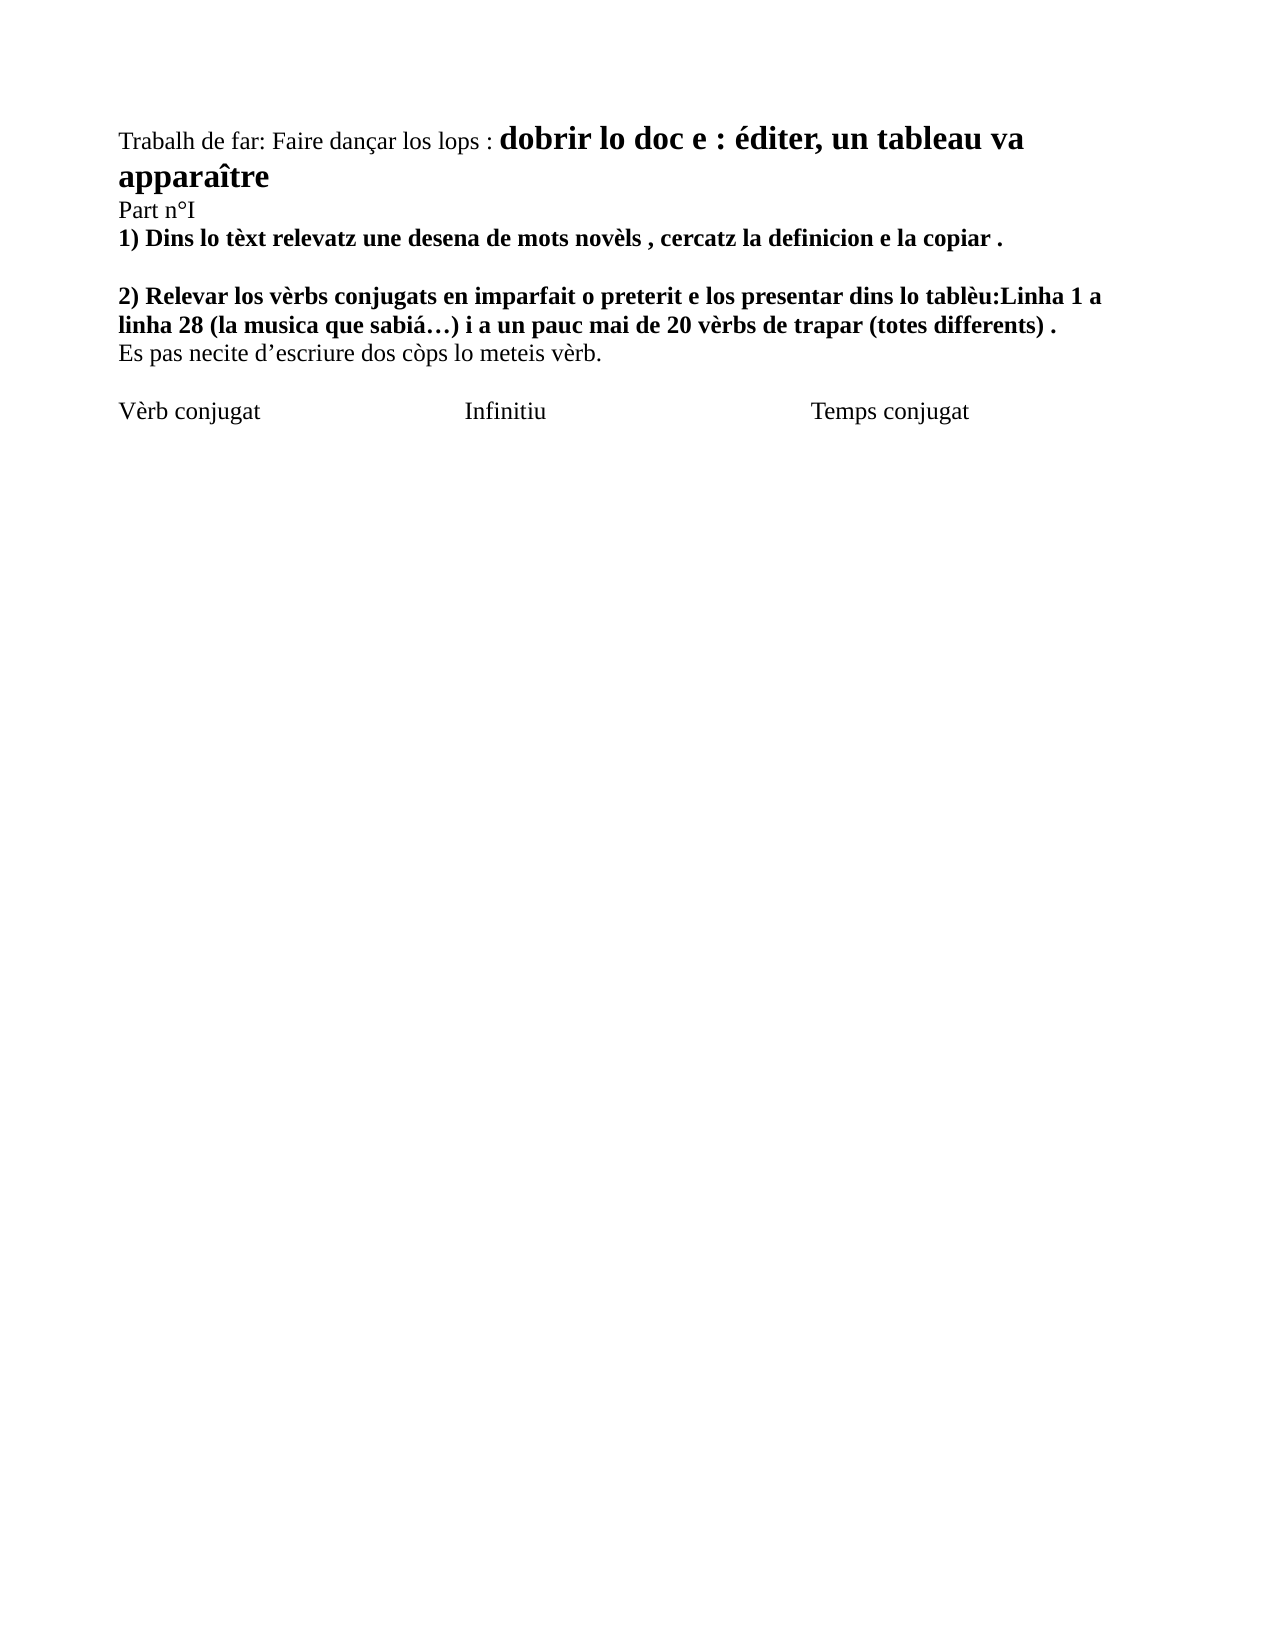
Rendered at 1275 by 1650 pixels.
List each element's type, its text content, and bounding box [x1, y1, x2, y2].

table_cell [118, 914, 464, 942]
table_cell [118, 655, 464, 683]
table_cell [464, 569, 811, 597]
table_cell [811, 712, 1157, 741]
text Es pas necite d’escriure dos còps lo meteis vèrb. [118, 338, 1157, 367]
table_cell [464, 827, 811, 856]
table_cell [464, 425, 811, 453]
text 1) Dins lo tèxt relevatz une desena de mots novèls , cercatz la definicion e la copiar . [118, 223, 1157, 252]
table_cell [118, 799, 464, 827]
text Part n°I [118, 195, 1157, 223]
table_cell [811, 914, 1157, 942]
table_cell [118, 856, 464, 885]
table_cell [811, 827, 1157, 856]
table_cell [118, 626, 464, 655]
table_cell [118, 540, 464, 568]
table_cell [811, 626, 1157, 655]
table_cell [811, 741, 1157, 770]
table_cell [118, 511, 464, 540]
table_cell [118, 1000, 464, 1028]
table_cell [118, 569, 464, 597]
table_cell [464, 1029, 811, 1057]
table_cell [811, 684, 1157, 712]
table_cell [118, 827, 464, 856]
table_cell [811, 597, 1157, 626]
table_cell [118, 712, 464, 741]
table_cell [811, 655, 1157, 683]
table_cell [811, 454, 1157, 482]
table_cell [464, 454, 811, 482]
table_cell [464, 914, 811, 942]
table_cell [811, 569, 1157, 597]
table_cell [811, 1000, 1157, 1028]
table_cell [811, 540, 1157, 568]
text Trabalh de far: Faire dançar los lops : dobrir lo doc e : éditer, un tableau va apparaître [118, 118, 1157, 195]
table_cell [118, 971, 464, 1000]
table_cell [118, 885, 464, 913]
table_header Infinitiu [464, 396, 811, 425]
table_cell [118, 425, 464, 453]
table_cell [811, 1029, 1157, 1057]
table_cell [464, 655, 811, 683]
table_cell [464, 482, 811, 511]
table_cell [464, 626, 811, 655]
table_cell [811, 971, 1157, 1000]
table_cell [464, 741, 811, 770]
table_cell [118, 1029, 464, 1057]
table_cell [811, 942, 1157, 971]
table_cell [811, 885, 1157, 913]
table_cell [118, 597, 464, 626]
table_cell [118, 482, 464, 511]
table_cell [811, 799, 1157, 827]
table_cell [464, 684, 811, 712]
table_cell [464, 942, 811, 971]
table_cell [464, 971, 811, 1000]
table_header Temps conjugat [811, 396, 1157, 425]
table_cell [464, 540, 811, 568]
table_cell [464, 1000, 811, 1028]
table_cell [811, 482, 1157, 511]
table_cell [464, 856, 811, 885]
table_cell [811, 770, 1157, 798]
table_cell [464, 799, 811, 827]
table_cell [118, 770, 464, 798]
table_header Vèrb conjugat [118, 396, 464, 425]
table_cell [811, 856, 1157, 885]
table_cell [811, 425, 1157, 453]
table_cell [464, 597, 811, 626]
table_cell [118, 454, 464, 482]
table_cell [464, 712, 811, 741]
table_cell [118, 741, 464, 770]
table_cell [464, 885, 811, 913]
text 2) Relevar los vèrbs conjugats en imparfait o preterit e los presentar dins lo tablèu:Linha 1 a linha 28 (la musica que sabiá…) i a un pauc mai de 20 vèrbs de trapar (totes differents) . [118, 281, 1157, 338]
table_cell [811, 511, 1157, 540]
table_cell [118, 684, 464, 712]
table_cell [464, 770, 811, 798]
table_cell [118, 942, 464, 971]
table_cell [464, 511, 811, 540]
